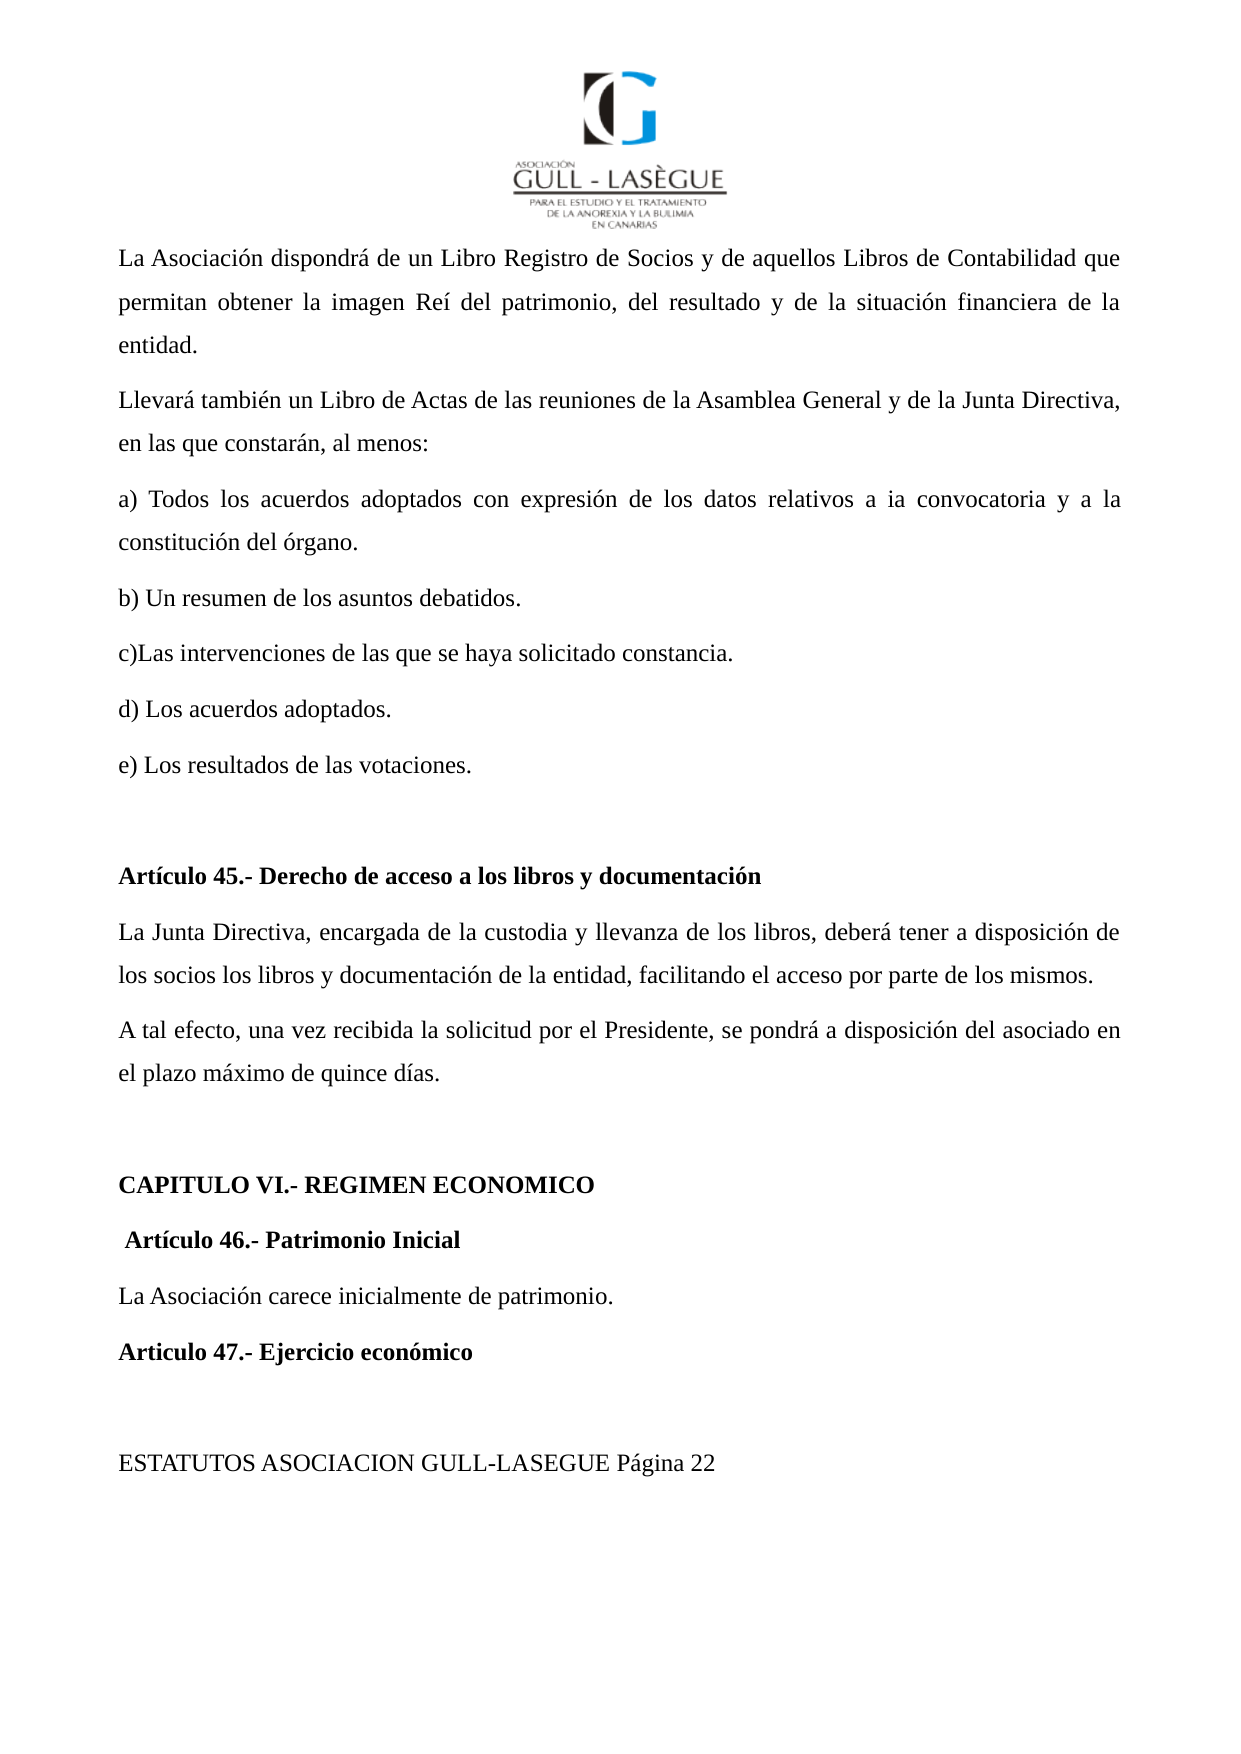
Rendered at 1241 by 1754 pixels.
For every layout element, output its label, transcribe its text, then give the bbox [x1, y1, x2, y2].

text La Asociación dispondrá de un Libro Registro de Socios y de aquellos Libros de Contabilidad que permitan obtener la imagen Reí del patrimonio, del resultado y de la situación financiera de la entidad. [118, 162, 1122, 358]
list e) Los resultados de las votaciones. [118, 750, 1122, 778]
text A tal efecto, una vez recibida la solicitud por el Presidente, se pondrá a disposición del asociado en el plazo máximo de quince días. [118, 1015, 1122, 1087]
text Artículo 46.- Patrimonio Inicial [118, 1225, 1122, 1254]
list d) Los acuerdos adoptados. [118, 694, 1122, 723]
picture [513, 71, 728, 229]
text a) Todos los acuerdos adoptados con expresión de los datos relativos a ia convocatoria y a la constitución del órgano. [118, 484, 1122, 556]
text Llevará también un Libro de Actas de las reuniones de la Asamblea General y de la Junta Directiva, en las que constarán, al menos: [118, 385, 1122, 457]
text La Asociación carece inicialmente de patrimonio. [118, 1281, 1122, 1310]
list b) Un resumen de los asuntos debatidos. [118, 583, 1122, 612]
list c)Las intervenciones de las que se haya solicitado constancia. [118, 638, 1122, 667]
text Articulo 47.- Ejercicio económico [118, 1337, 1122, 1365]
text Artículo 45.- Derecho de acceso a los libros y documentación [118, 861, 1122, 890]
text La Junta Directiva, encargada de la custodia y llevanza de los libros, deberá tener a disposición de los socios los libros y documentación de la entidad, facilitando el acceso por parte de los mismos. [118, 917, 1122, 988]
text ESTATUTOS ASOCIACION GULL-LASEGUE Página 22 [118, 1448, 1122, 1477]
text CAPITULO VI.- REGIMEN ECONOMICO [118, 1170, 1122, 1198]
